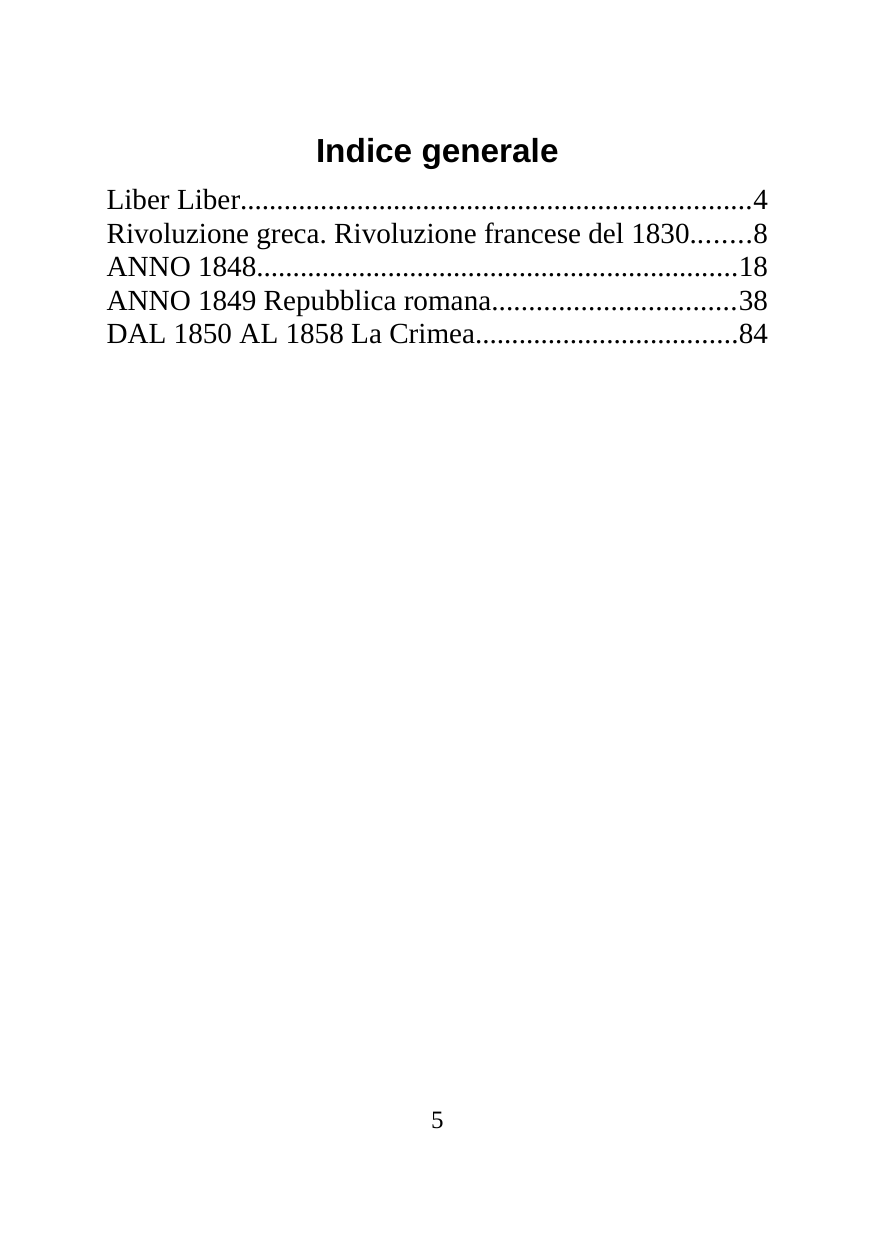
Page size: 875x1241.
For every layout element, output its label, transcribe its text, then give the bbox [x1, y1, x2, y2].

text DAL 1850 AL 1858 La Crimea. 84 [106, 316, 768, 350]
text ANNO 1848 18 [106, 249, 768, 283]
text ANNO 1849 Repubblica romana. 38 [106, 283, 768, 316]
text Liber Liber 4 [106, 182, 768, 216]
subtitle Indice generale [106, 131, 768, 170]
text Rivoluzione greca. Rivoluzione francese del 1830. 8 [106, 216, 768, 249]
